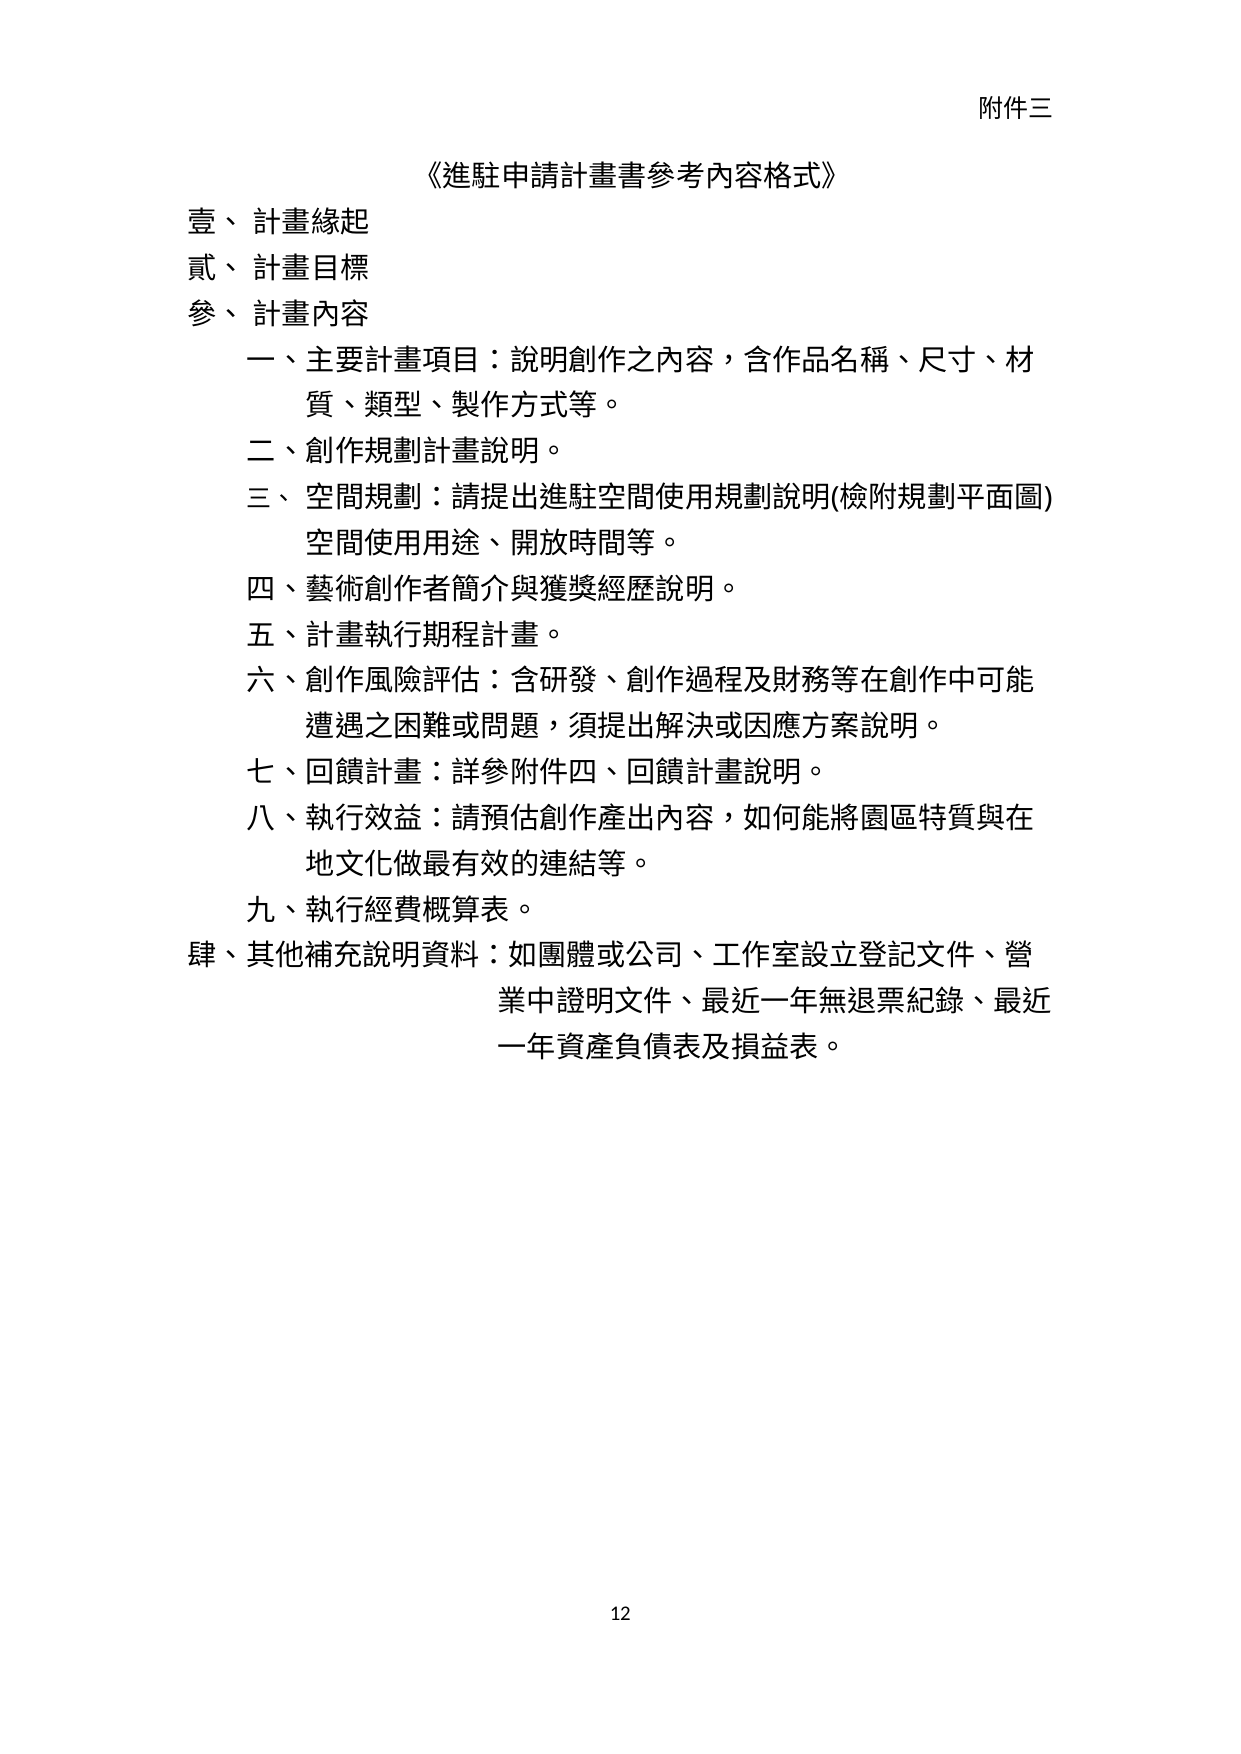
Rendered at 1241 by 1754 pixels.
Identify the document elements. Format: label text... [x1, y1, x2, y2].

list 空間規劃：請提出進駐空間使用規劃說明(檢附規劃平面圖)空間使用用途、開放時間等。 [247, 471, 1053, 562]
list 藝術創作者簡介與獲獎經歷說明。 [247, 562, 1053, 608]
list 主要計畫項目：說明創作之內容，含作品名稱、尺寸、材質、類型、製作方式等。 [247, 333, 1053, 425]
list 計畫執行期程計畫。 [247, 608, 1053, 654]
text 肆、其他補充說明資料：如團體或公司、工作室設立登記文件、營業中證明文件、最近一年無退票紀錄、最近一年資產負債表及損益表。 [187, 929, 1053, 1067]
text 《進駐申請計畫書參考內容格式》 [187, 150, 1053, 196]
text 貳、 計畫目標 [187, 242, 1027, 287]
list 創作規劃計畫說明。 [247, 425, 1053, 471]
text 壹、 計畫緣起 [187, 196, 1053, 242]
list 執行經費概算表。 [247, 883, 1053, 929]
list 創作風險評估：含研發、創作過程及財務等在創作中可能遭遇之困難或問題，須提出解決或因應方案說明。 [247, 654, 1053, 746]
list 回饋計畫：詳參附件四、回饋計畫說明。 [247, 746, 1053, 792]
list 執行效益：請預估創作產出內容，如何能將園區特質與在地文化做最有效的連結等。 [247, 792, 1053, 883]
text 參、 計畫內容 [187, 287, 1053, 333]
